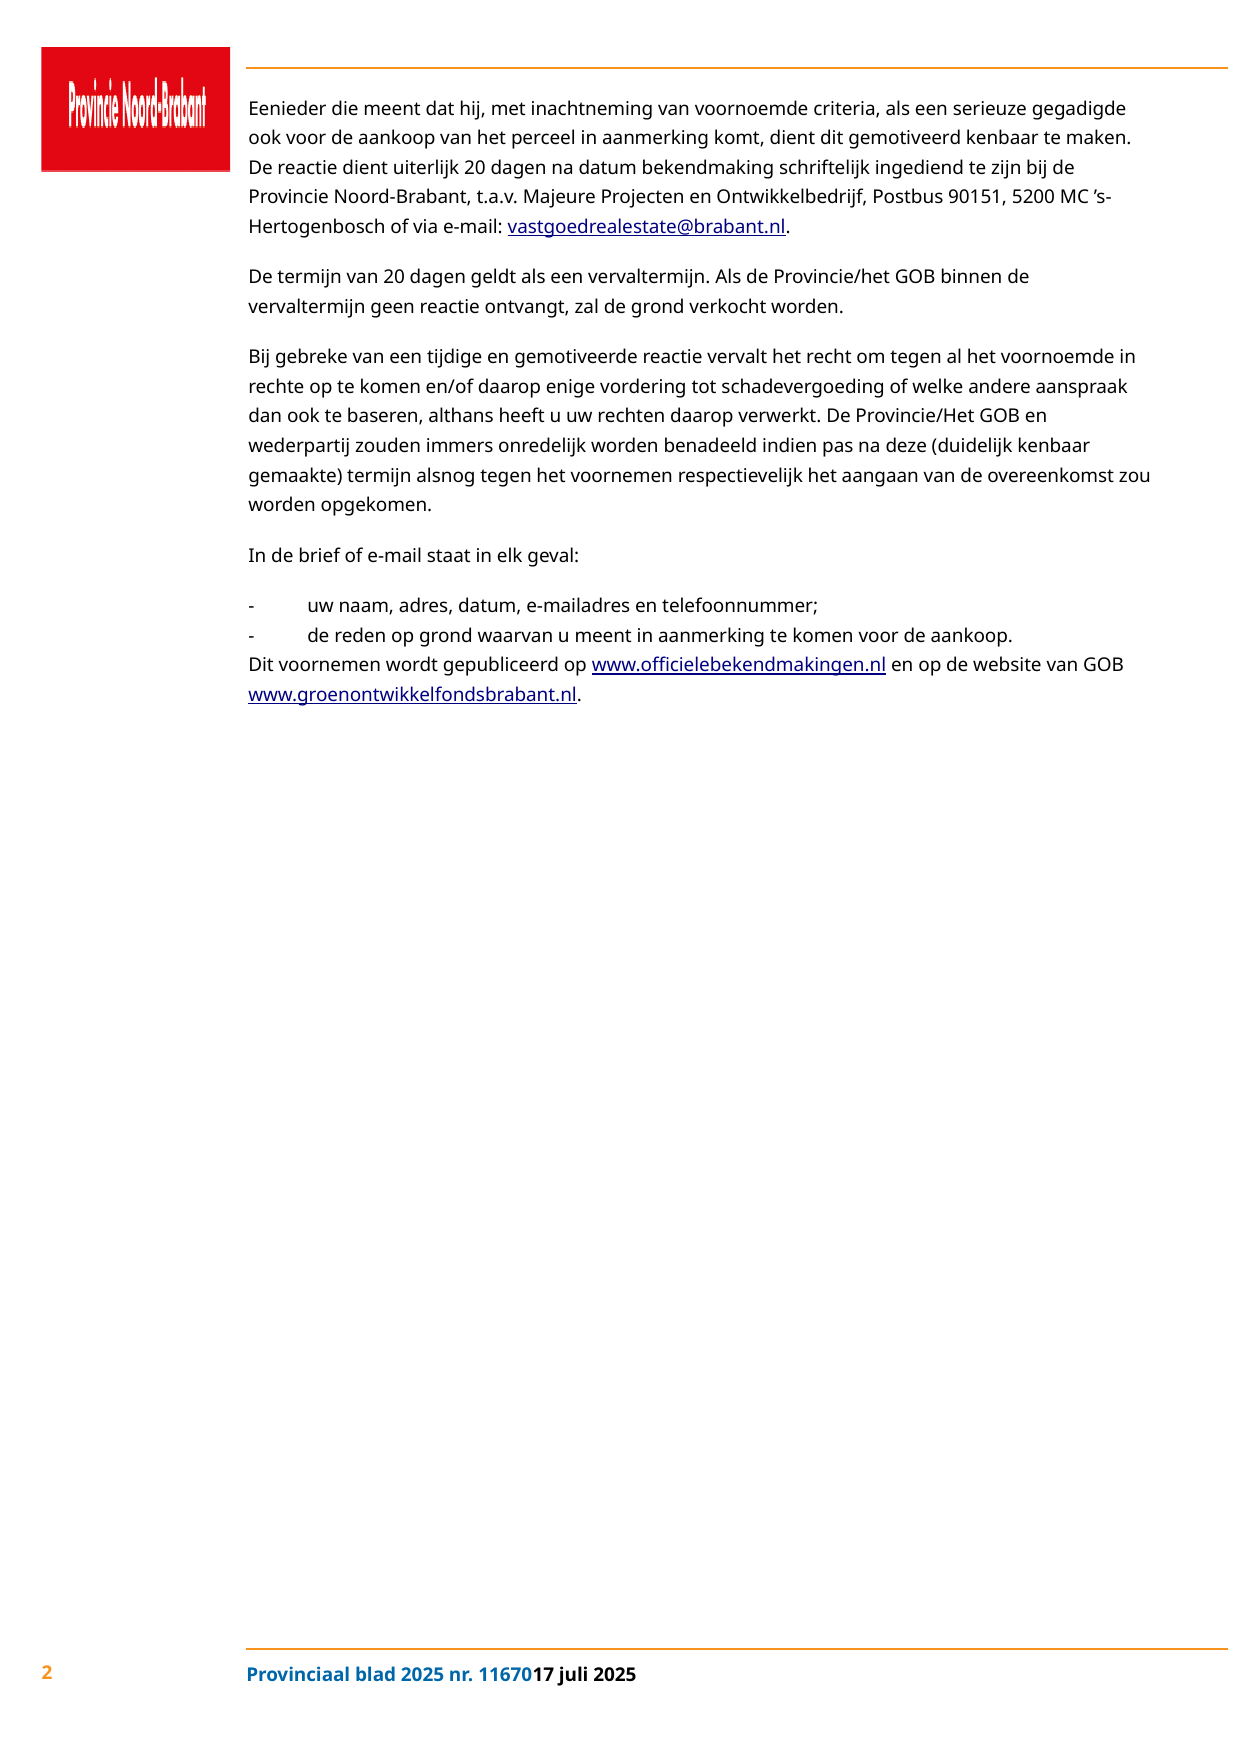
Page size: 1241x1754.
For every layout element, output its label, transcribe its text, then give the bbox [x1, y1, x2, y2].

text Bij gebreke van een tijdige en gemotiveerde reactie vervalt het recht om tegen al het voornoemde in rechte op te komen en/of daarop enige vordering tot schadevergoeding of welke andere aanspraak dan ook te baseren, althans heeft u uw rechten daarop verwerkt. De Provincie/Het GOB en wederpartij zouden immers onredelijk worden benadeeld indien pas na deze (duidelijk kenbaar gemaakte) termijn alsnog tegen het voornemen respectievelijk het aangaan van de overeenkomst zou worden opgekomen. [248, 343, 1152, 517]
list uw naam, adres, datum, e-mailadres en telefoonnummer; [248, 592, 1152, 618]
text Dit voornemen wordt gepubliceerd op www.officielebekendmakingen.nl en op de website van GOB www.groenontwikkelfondsbrabant.nl. [248, 651, 1152, 707]
text Eenieder die meent dat hij, met inachtneming van voornoemde criteria, als een serieuze gegadigde ook voor de aankoop van het perceel in aanmerking komt, dient dit gemotiveerd kenbaar te maken. De reactie dient uiterlijk 20 dagen na datum bekendmaking schriftelijk ingediend te zijn bij de Provincie Noord-Brabant, t.a.v. Majeure Projecten en Ontwikkelbedrijf, Postbus 90151, 5200 MC ’s-Hertogenbosch of via e-mail: vastgoedrealestate@brabant.nl. [248, 95, 1152, 239]
picture [41, 47, 231, 172]
text In de brief of e-mail staat in elk geval: [248, 542, 1152, 568]
text De termijn van 20 dagen geldt als een vervaltermijn. Als de Provincie/het GOB binnen de vervaltermijn geen reactie ontvangt, zal de grond verkocht worden. [248, 263, 1152, 319]
list de reden op grond waarvan u meent in aanmerking te komen voor de aankoop. [248, 622, 1152, 648]
